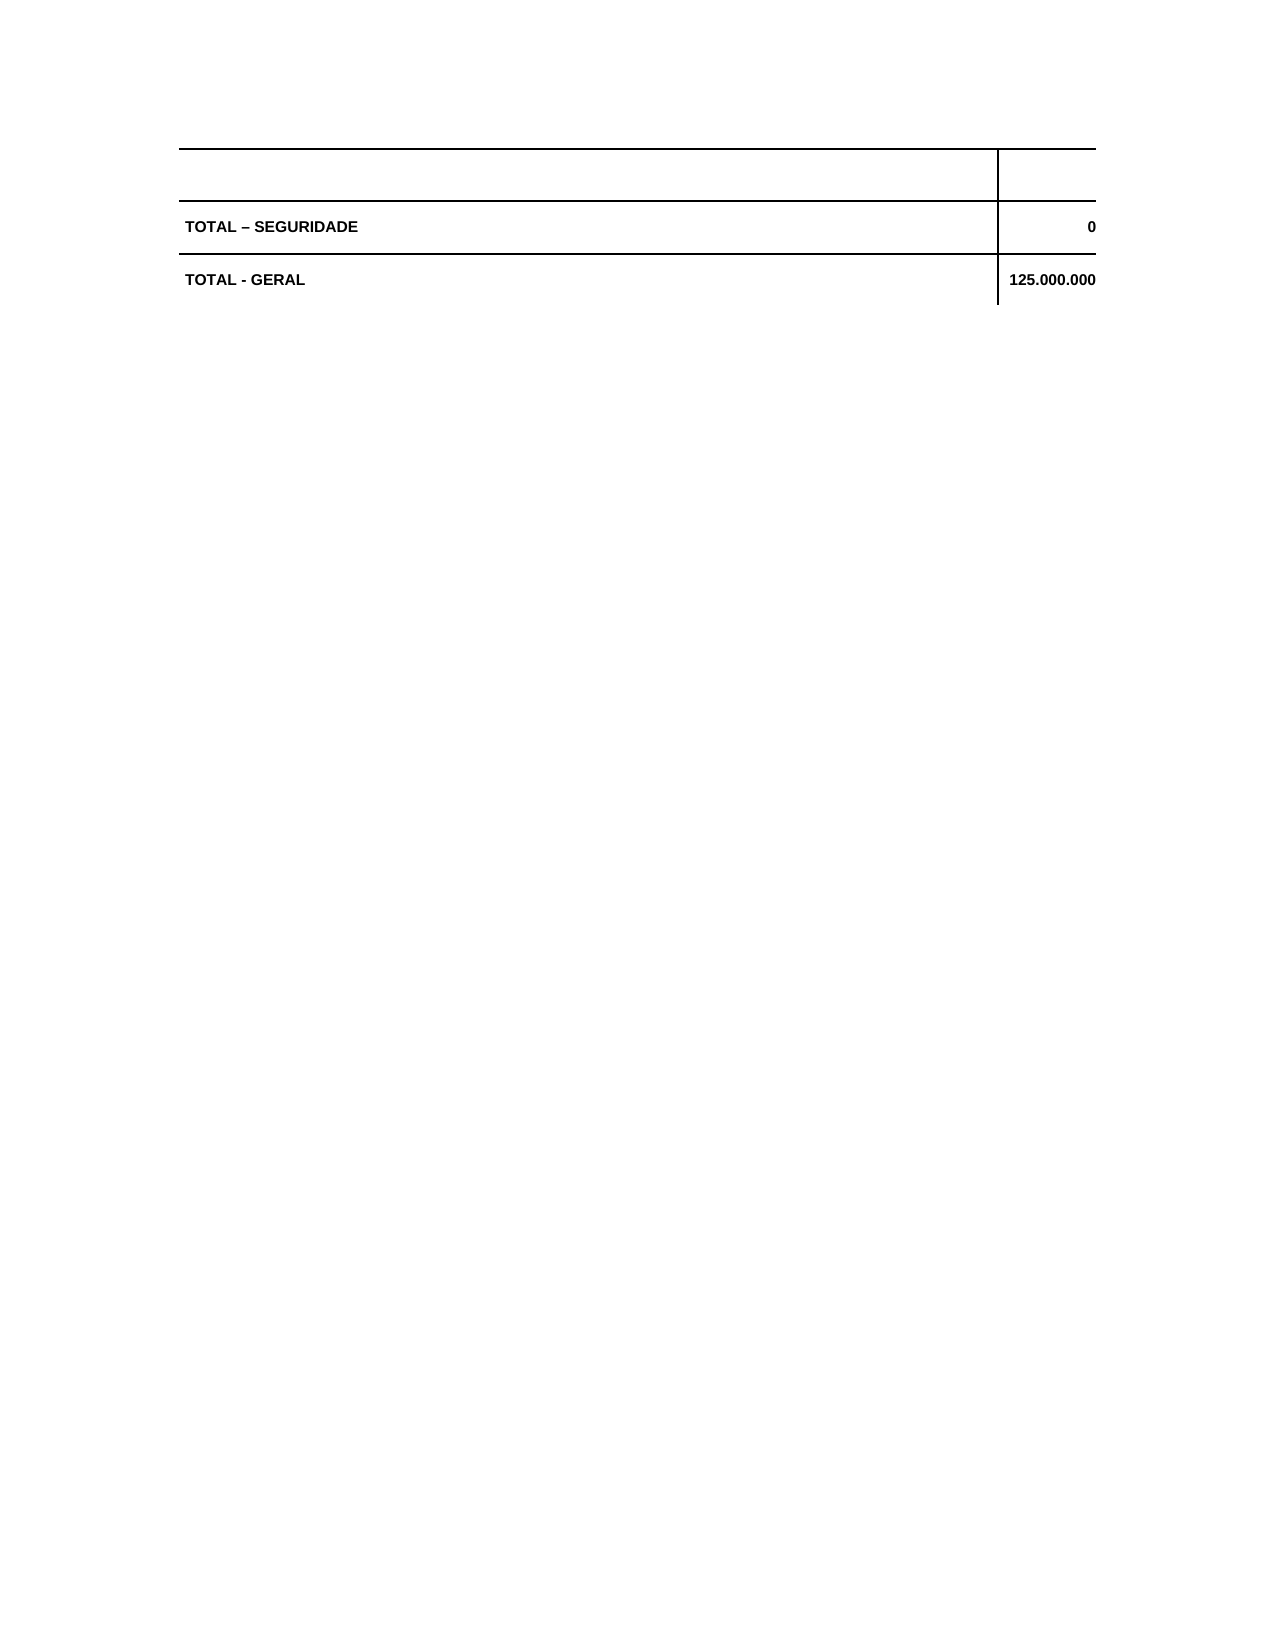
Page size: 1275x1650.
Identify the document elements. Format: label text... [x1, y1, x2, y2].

table_cell [179, 150, 997, 200]
table_cell TOTAL - GERAL [179, 255, 997, 305]
table_cell 125.000.000 [999, 255, 1096, 305]
table_cell [999, 150, 1096, 200]
table_cell TOTAL – SEGURIDADE [179, 202, 997, 252]
table_cell 0 [999, 202, 1096, 252]
